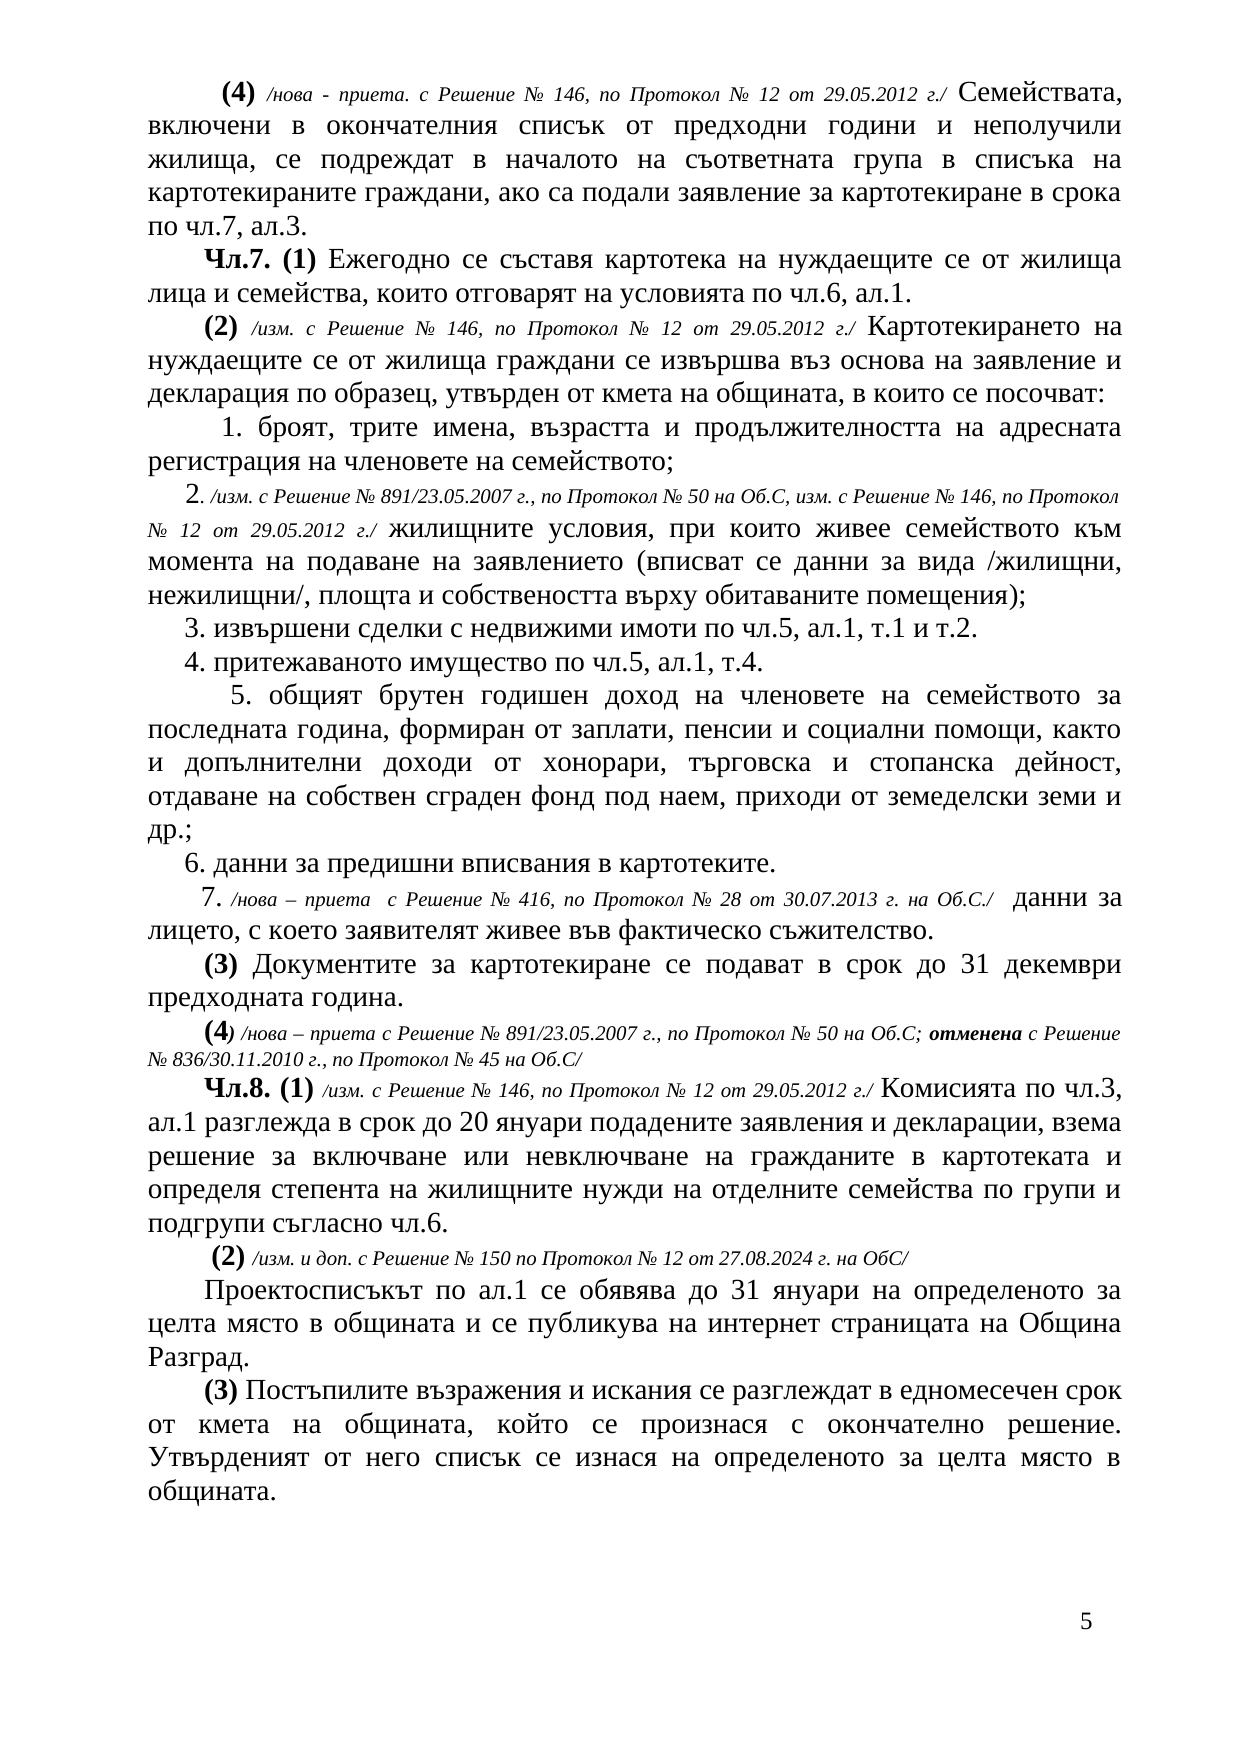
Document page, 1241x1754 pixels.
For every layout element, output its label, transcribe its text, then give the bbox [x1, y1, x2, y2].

text 1. броят, трите имена, възрастта и продължителността на адресната регистрация на членовете на семейството; [148, 409, 1123, 476]
text (3) Документите за картотекиране се подават в срок до 31 декември предходната година. [148, 946, 1123, 1013]
text (3) Постъпилите възражения и искания се разглеждат в едномесечен срок от кмета на общината, който се произнася с окончателно решение. Утвърденият от него списък се изнася на определеното за целта място в общината. [148, 1372, 1123, 1507]
text 3. извършени сделки с недвижими имоти по чл.5, ал.1, т.1 и т.2. [148, 610, 1123, 644]
text Чл.8. (1) /изм. с Решение № 146, по Протокол № 12 от 29.05.2012 г./ Комисията по чл.3, ал.1 разглежда в срок до 20 януари подадените заявления и декларации, взема решение за включване или невключване на гражданите в картотеката и определя степента на жилищните нужди на отделните семейства по групи и подгрупи съгласно чл.6. [148, 1071, 1123, 1238]
text 4. притежаваното имущество по чл.5, ал.1, т.4. [148, 644, 1123, 677]
text (4) /нова – приета с Решение № 891/23.05.2007 г., по Протокол № 50 на Об.С; отменена с Решение № 836/30.11.2010 г., по Протокол № 45 на Об.С/ [148, 1013, 1123, 1071]
text (2) /изм. и доп. с Решение № 150 по Протокол № 12 от 27.08.2024 г. на ОбС/ [148, 1238, 1123, 1272]
text 2. /изм. с Решение № 891/23.05.2007 г., по Протокол № 50 на Об.С, изм. с Решение № 146, по Протокол № 12 от 29.05.2012 г./ жилищните условия, при които живее семейството към момента на подаване на заявлението (вписват се данни за вида /жилищни, нежилищни/, площта и собствеността върху обитаваните помещения); [148, 476, 1123, 610]
text 6. данни за предишни вписвания в картотеките. [148, 845, 1123, 879]
text (2) /изм. с Решение № 146, по Протокол № 12 от 29.05.2012 г./ Картотекирането на нуждаещите се от жилища граждани се извършва въз основа на заявление и декларация по образец, утвърден от кмета на общината, в които се посочват: [148, 308, 1123, 409]
text 5. общият брутен годишен доход на членовете на семейството за последната година, формиран от заплати, пенсии и социални помощи, както и допълнителни доходи от хонорари, търговска и стопанска дейност, отдаване на собствен сграден фонд под наем, приходи от земеделски земи и др.; [148, 677, 1123, 845]
text Проектосписъкът по ал.1 се обявява до 31 януари на определеното за целта място в общината и се публикува на интернет страницата на Община Разград. [148, 1272, 1123, 1372]
text Чл.7. (1) Ежегодно се съставя картотека на нуждаещите се от жилища лица и семейства, които отговарят на условията по чл.6, ал.1. [148, 241, 1123, 308]
text 7. /нова – приета с Решение № 416, по Протокол № 28 от 30.07.2013 г. на Об.С./ данни за лицето, с което заявителят живее във фактическо съжителство. [148, 879, 1123, 946]
text (4) /нова - приета. с Решение № 146, по Протокол № 12 от 29.05.2012 г./ Семействата, включени в окончателния списък от предходни години и неполучили жилища, се подреждат в началото на съответната група в списъка на картотекираните граждани, ако са подали заявление за картотекиране в срока по чл.7, ал.3. [148, 74, 1123, 241]
